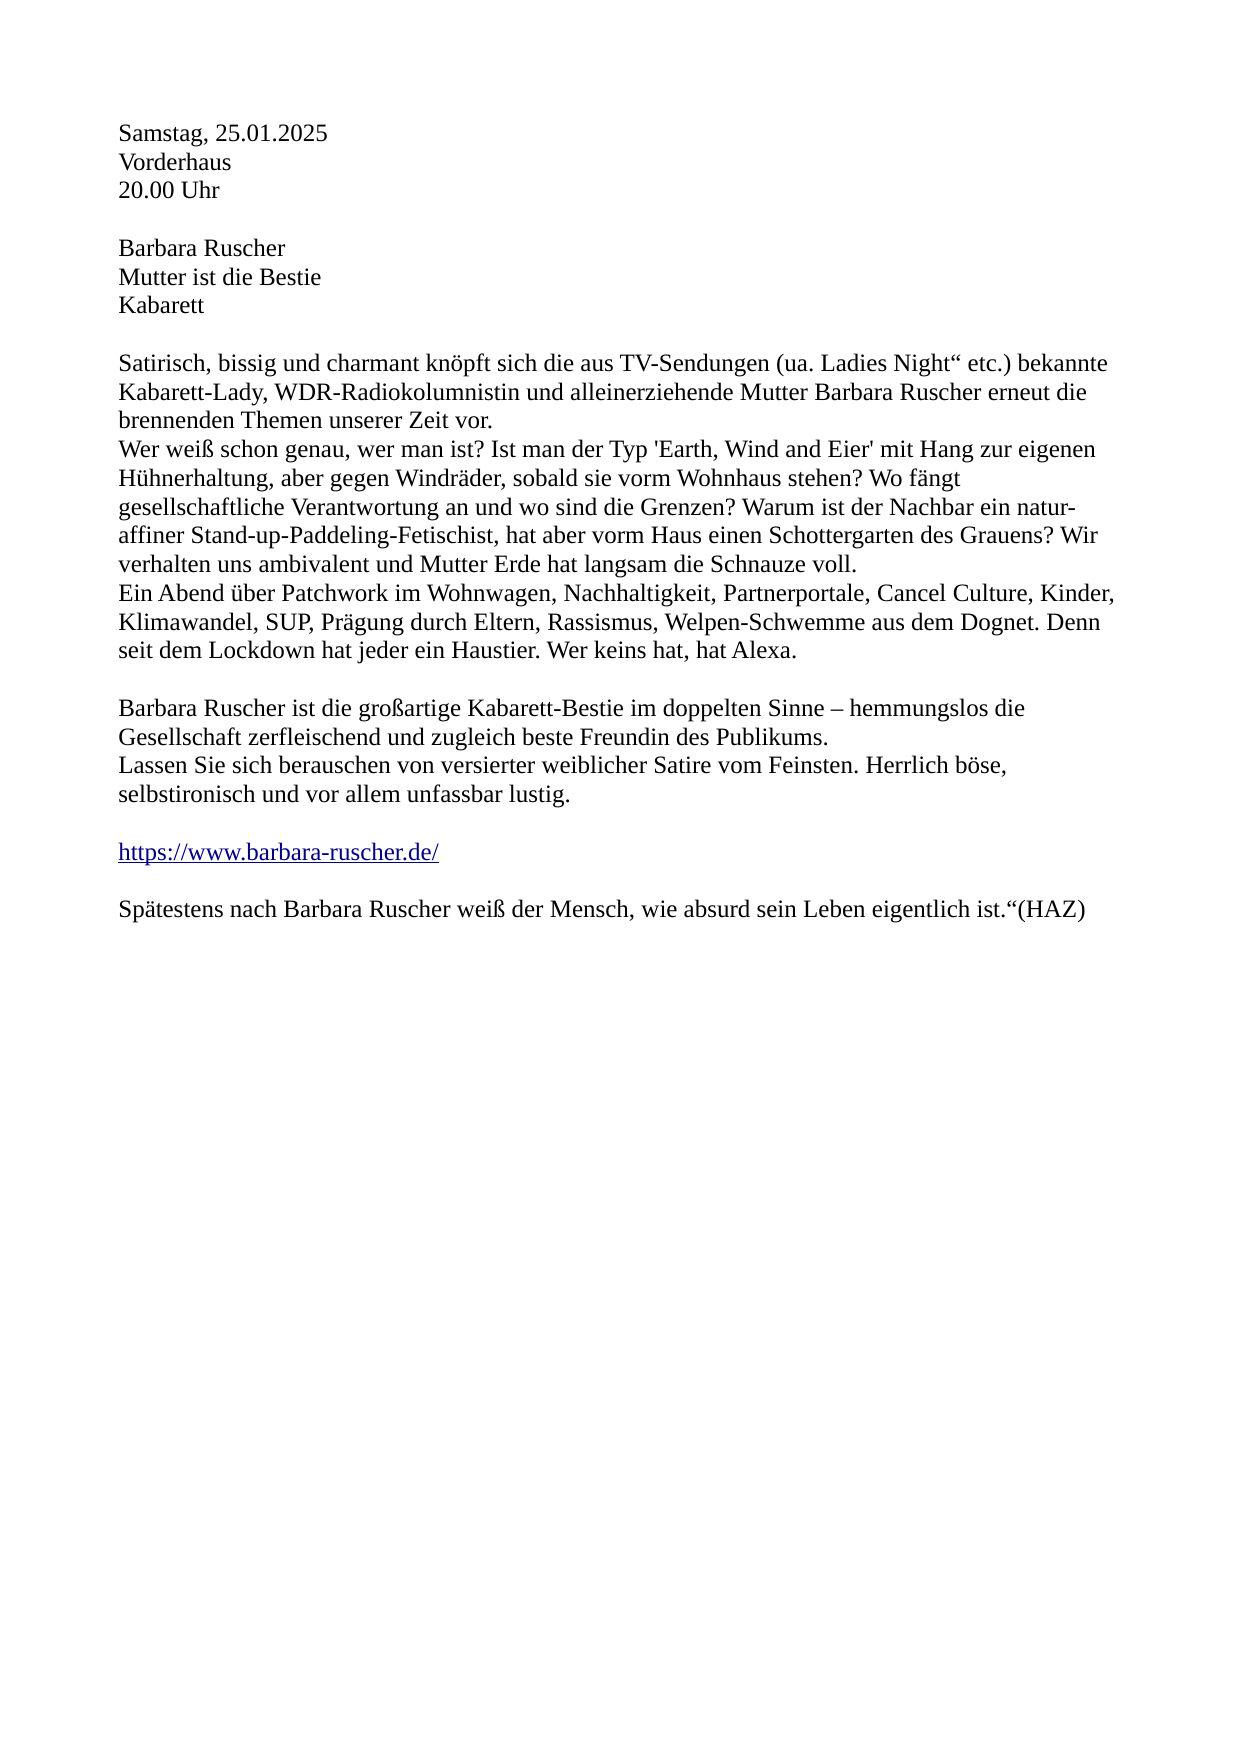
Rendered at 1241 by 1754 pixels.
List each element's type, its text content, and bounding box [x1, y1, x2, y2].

text https://www.barbara-ruscher.de/ [118, 837, 1122, 866]
text Wer weiß schon genau, wer man ist? Ist man der Typ 'Earth, Wind and Eier' mit Hang zur eigenen Hühnerhaltung, aber gegen Windräder, sobald sie vorm Wohnhaus stehen? Wo fängt gesellschaftliche Verantwortung an und wo sind die Grenzen? Warum ist der Nachbar ein natur-affiner Stand-up-Paddeling-Fetischist, hat aber vorm Haus einen Schottergarten des Grauens? Wir verhalten uns ambivalent und Mutter Erde hat langsam die Schnauze voll. [118, 434, 1122, 578]
text Lassen Sie sich berauschen von versierter weiblicher Satire vom Feinsten. Herrlich böse, selbstironisch und vor allem unfassbar lustig. [118, 751, 1122, 808]
text Satirisch, bissig und charmant knöpft sich die aus TV-Sendungen (ua. Ladies Night“ etc.) bekannte Kabarett-Lady, WDR-Radiokolumnistin und alleinerziehende Mutter Barbara Ruscher erneut die brennenden Themen unserer Zeit vor. [118, 348, 1122, 434]
text Mutter ist die Bestie [118, 262, 1122, 291]
text Barbara Ruscher ist die großartige Kabarett-Bestie im doppelten Sinne – hemmungslos die Gesellschaft zerfleischend und zugleich beste Freundin des Publikums. [118, 693, 1122, 751]
text Kabarett [118, 291, 1122, 319]
text 20.00 Uhr [118, 176, 1122, 204]
text Vorderhaus [118, 147, 1122, 176]
text Ein Abend über Patchwork im Wohnwagen, Nachhaltigkeit, Partnerportale, Cancel Culture, Kinder, Klimawandel, SUP, Prägung durch Eltern, Rassismus, Welpen-Schwemme aus dem Dognet. Denn seit dem Lockdown hat jeder ein Haustier. Wer keins hat, hat Alexa. [118, 578, 1122, 664]
text Barbara Ruscher [118, 233, 1122, 262]
text Samstag, 25.01.2025 [118, 118, 1122, 147]
text Spätestens nach Barbara Ruscher weiß der Mensch, wie absurd sein Leben eigentlich ist.“(HAZ) [118, 894, 1122, 923]
